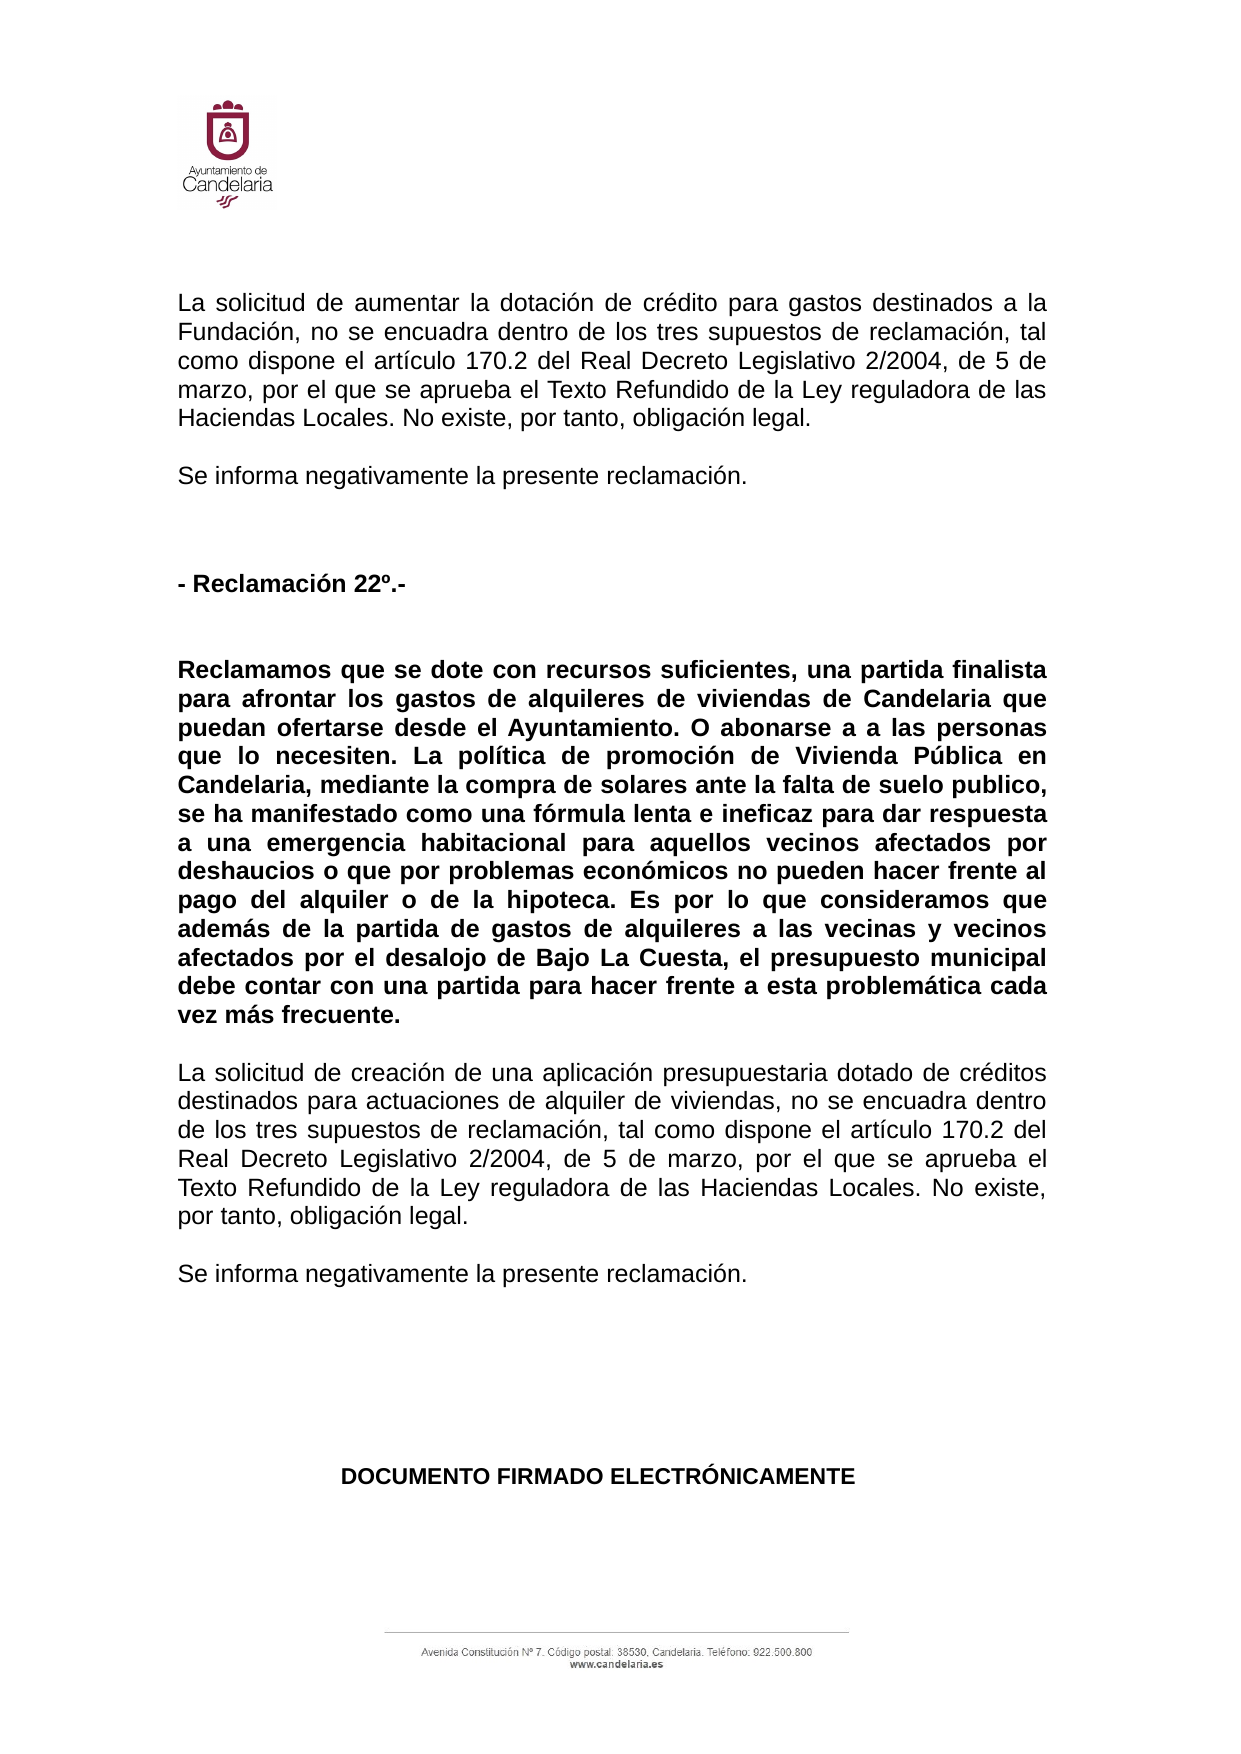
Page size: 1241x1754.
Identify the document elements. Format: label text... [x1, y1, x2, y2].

text Se informa negativamente la presente reclamación. [177, 1259, 1048, 1287]
text Reclamamos que se dote con recursos suficientes, una partida finalista para afrontar los gastos de alquileres de viviendas de Candelaria que puedan ofertarse desde el Ayuntamiento. O abonarse a a las personas que lo necesiten. La política de promoción de Vivienda Pública en Candelaria, mediante la compra de solares ante la falta de suelo publico, se ha manifestado como una fórmula lenta e ineficaz para dar respuesta a una emergencia habitacional para aquellos vecinos afectados por deshaucios o que por problemas económicos no pueden hacer frente al pago del alquiler o de la hipoteca. Es por lo que consideramos que además de la partida de gastos de alquileres a las vecinas y vecinos afectados por el desalojo de Bajo La Cuesta, el presupuesto municipal debe contar con una partida para hacer frente a esta problemática cada vez más frecuente. [177, 655, 1048, 1029]
text La solicitud de creación de una aplicación presupuestaria dotado de créditos destinados para actuaciones de alquiler de viviendas, no se encuadra dentro de los tres supuestos de reclamación, tal como dispone el artículo 170.2 del Real Decreto Legislativo 2/2004, de 5 de marzo, por el que se aprueba el Texto Refundido de la Ley reguladora de las Haciendas Locales. No existe, por tanto, obligación legal. [177, 1057, 1048, 1230]
text La solicitud de aumentar la dotación de crédito para gastos destinados a la Fundación, no se encuadra dentro de los tres supuestos de reclamación, tal como dispone el artículo 170.2 del Real Decreto Legislativo 2/2004, de 5 de marzo, por el que se aprueba el Texto Refundido de la Ley reguladora de las Haciendas Locales. No existe, por tanto, obligación legal. [177, 288, 1048, 432]
text - Reclamación 22º.- [177, 569, 1048, 597]
text Se informa negativamente la presente reclamación. [177, 461, 1048, 490]
text DOCUMENTO FIRMADO ELECTRÓNICAMENTE [177, 1463, 1019, 1489]
